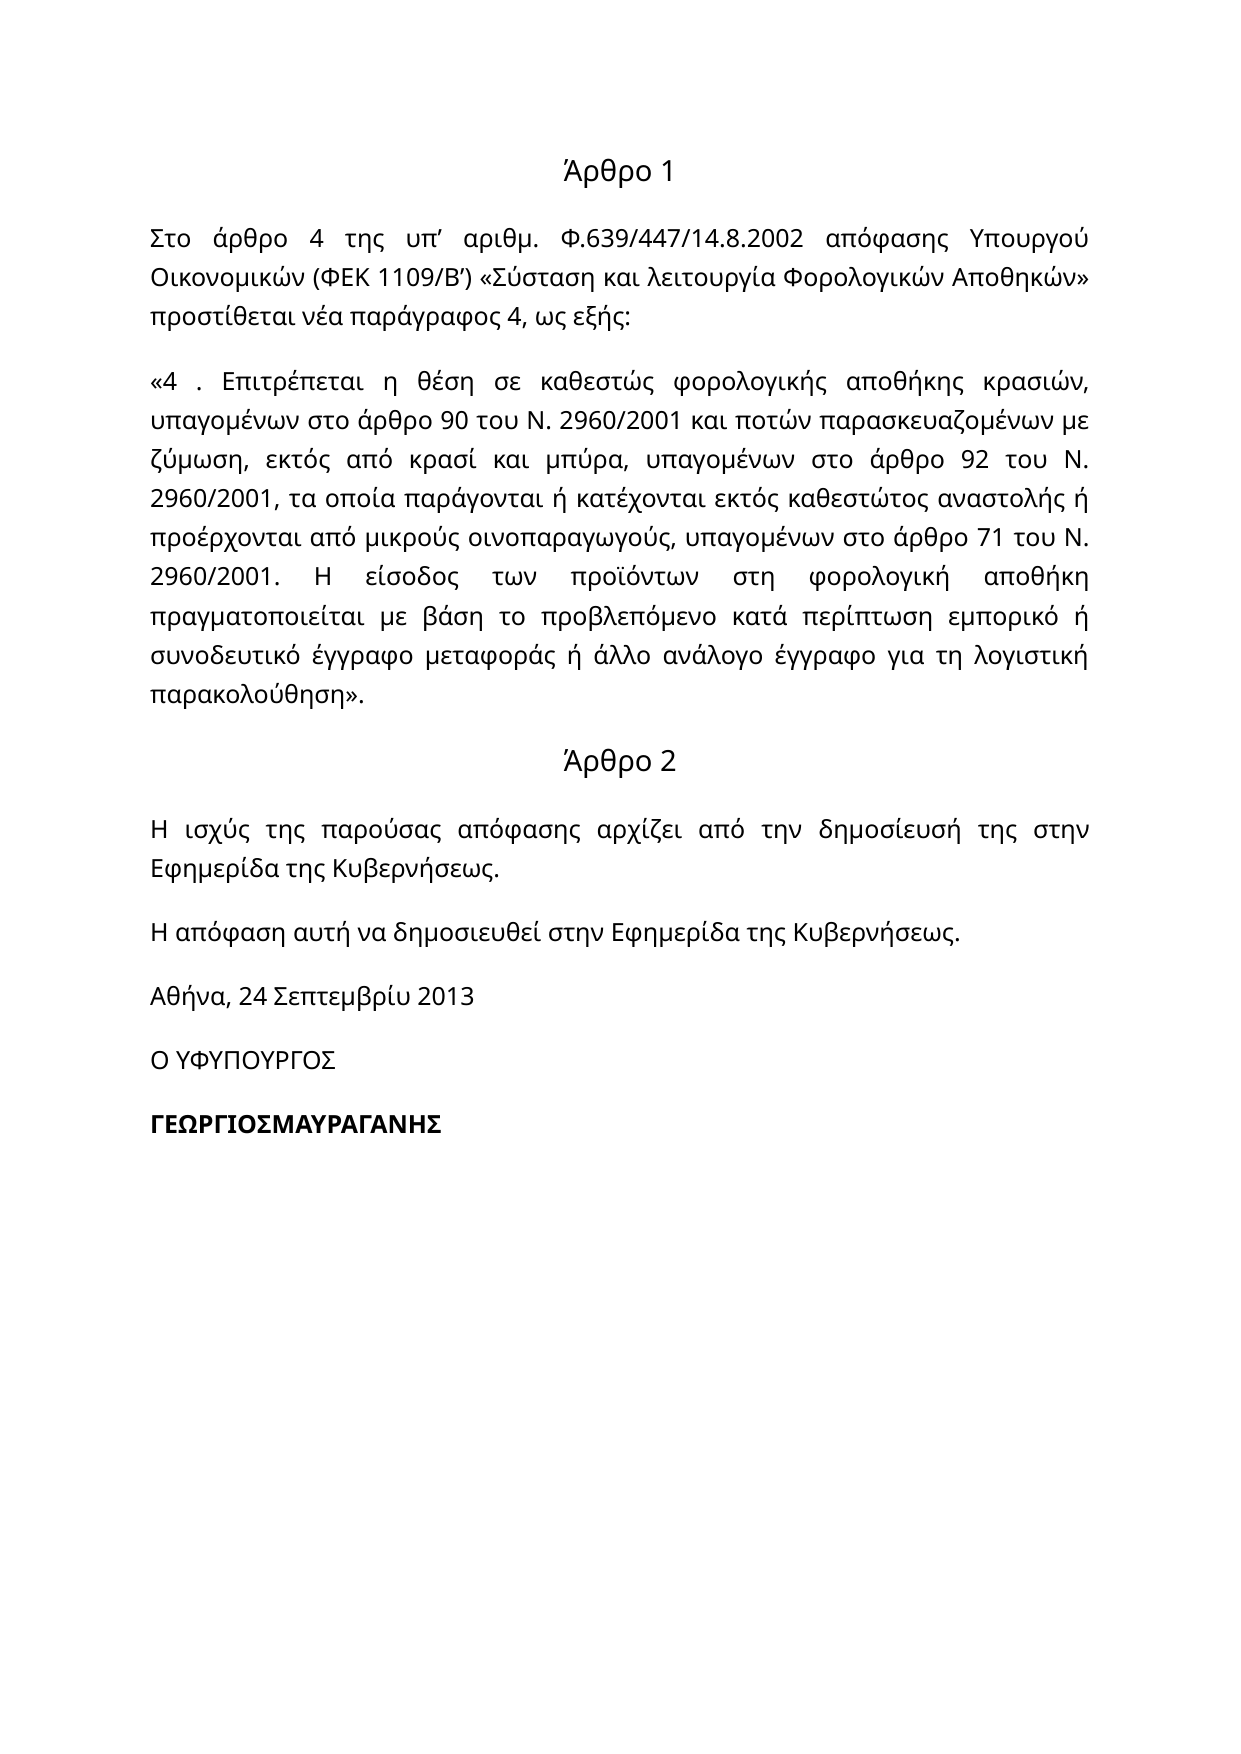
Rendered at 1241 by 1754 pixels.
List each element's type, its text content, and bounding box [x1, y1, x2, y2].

text Η ισχύς της παρούσας απόφασης αρχίζει από την δημοσίευσή της στην Εφημερίδα της Κυβερνήσεως. [150, 811, 1090, 884]
text «4 . Επιτρέπεται η θέση σε καθεστώς φορολογικής αποθήκης κρασιών, υπαγομένων στο άρθρο 90 του Ν. 2960/2001 και ποτών παρασκευαζομένων με ζύμωση, εκτός από κρασί και μπύρα, υπαγομένων στο άρθρο 92 του Ν. 2960/2001, τα οποία παράγονται ή κατέχονται εκτός καθεστώτος αναστολής ή προέρχονται από μικρούς οινοπαραγωγούς, υπαγομένων στο άρθρο 71 του Ν. 2960/2001. Η είσοδος των προϊόντων στη φορολογική αποθήκη πραγματοποιείται με βάση το προβλεπόμενο κατά περίπτωση εμπορικό ή συνοδευτικό έγγραφο μεταφοράς ή άλλο ανάλογο έγγραφο για τη λογιστική παρακολούθηση». [150, 363, 1090, 711]
subtitle Άρθρο 1 [150, 150, 1090, 190]
text ΓΕΩΡΓΙΟΣΜΑΥΡΑΓΑΝΗΣ [150, 1107, 1090, 1141]
subtitle Άρθρο 2 [150, 741, 1090, 780]
text Αθήνα, 24 Σεπτεμβρίυ 2013 [150, 979, 1090, 1013]
text Στο άρθρο 4 της υπ’ αριθμ. Φ.639/447/14.8.2002 απόφασης Υπουργού Οικονομικών (ΦΕΚ 1109/Β’) «Σύσταση και λειτουργία Φορολογικών Αποθηκών» προστίθεται νέα παράγραφος 4, ως εξής: [150, 221, 1090, 333]
text Η απόφαση αυτή να δημοσιευθεί στην Εφημερίδα της Κυβερνήσεως. [150, 914, 1090, 949]
text Ο ΥΦΥΠΟΥΡΓΟΣ [150, 1043, 1090, 1077]
